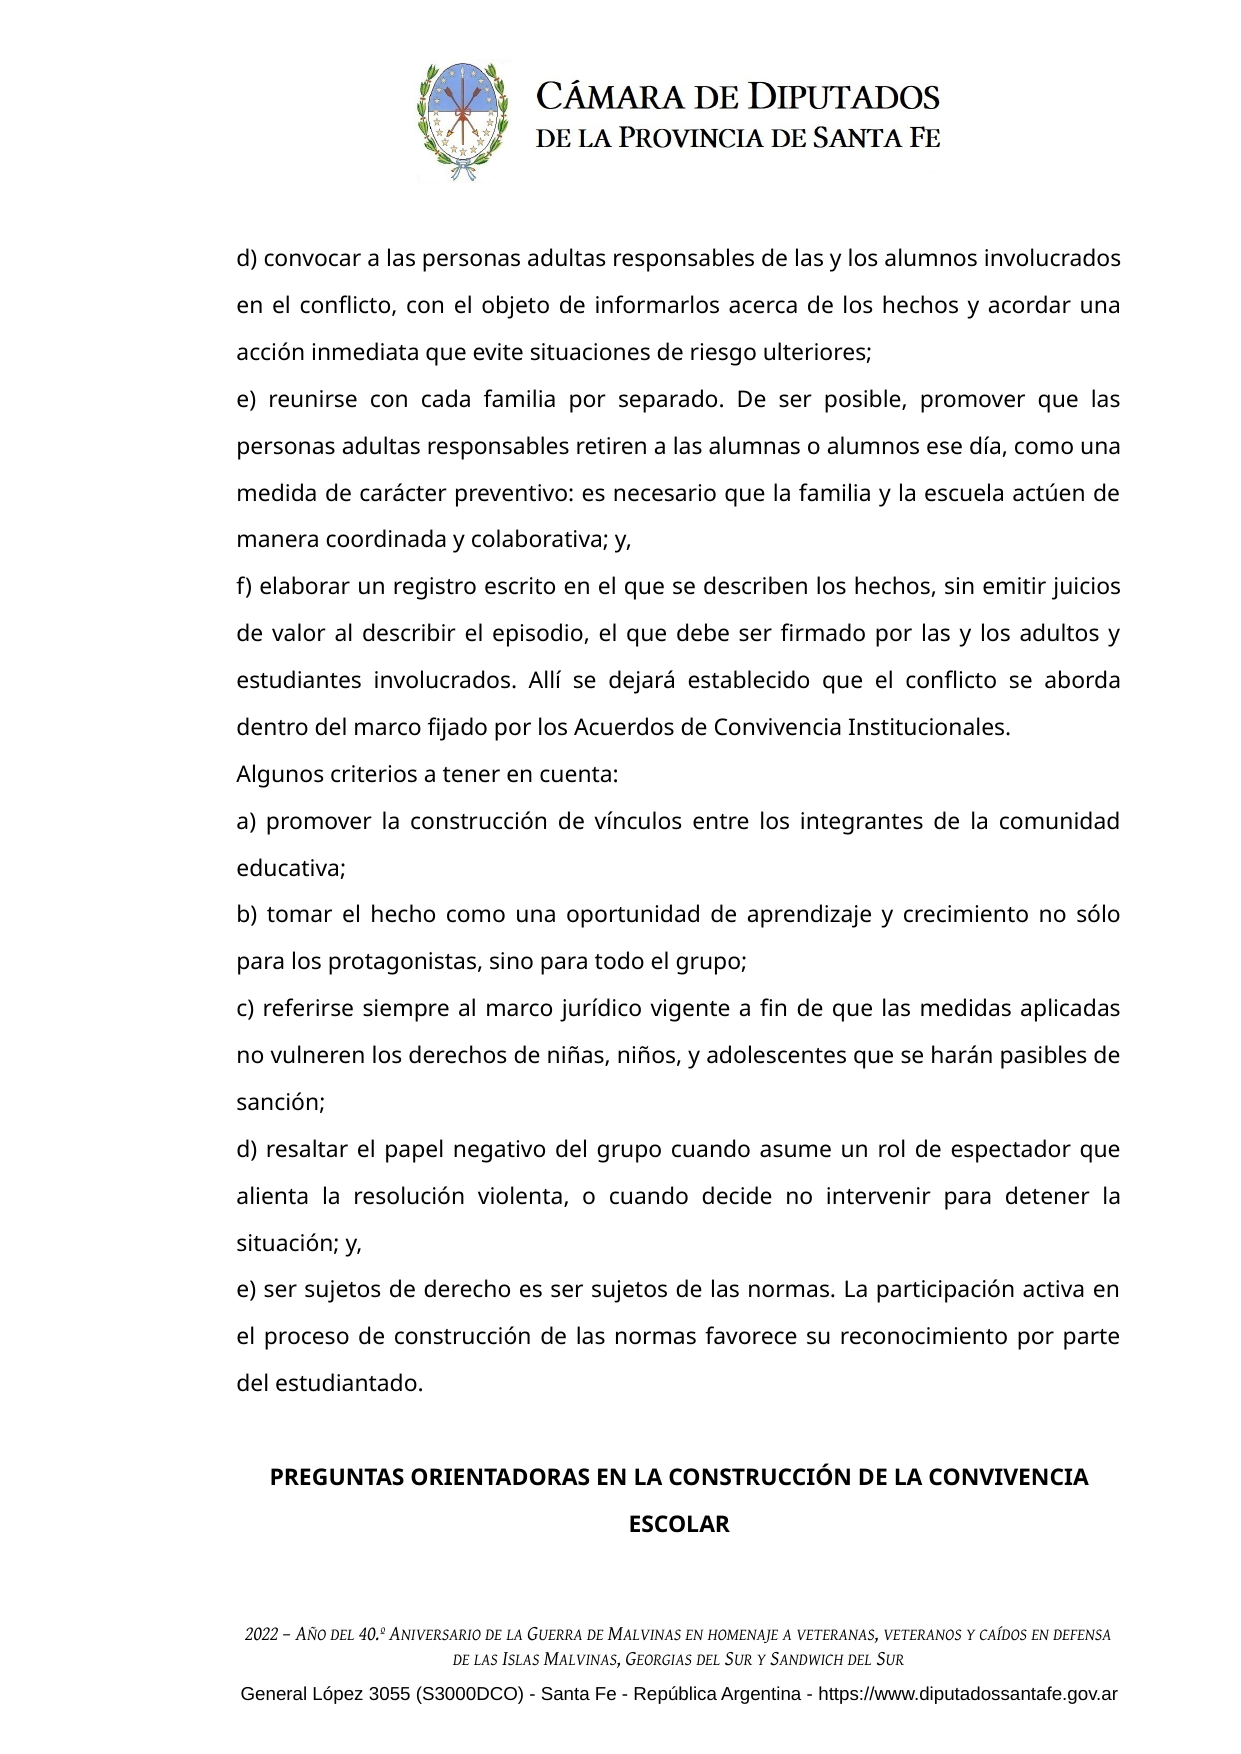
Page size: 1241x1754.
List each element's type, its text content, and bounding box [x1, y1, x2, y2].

text f) elaborar un registro escrito en el que se describen los hechos, sin emitir juicios de valor al describir el episodio, el que debe ser firmado por las y los adultos y estudiantes involucrados. Allí se dejará establecido que el conflicto se aborda dentro del marco fijado por los Acuerdos de Convivencia Institucionales. [236, 570, 1122, 742]
text e) reunirse con cada familia por separado. De ser posible, promover que las personas adultas responsables retiren a las alumnas o alumnos ese día, como una medida de carácter preventivo: es necesario que la familia y la escuela actúen de manera coordinada y colaborativa; y, [236, 383, 1122, 555]
text a) promover la construcción de vínculos entre los integrantes de la comunidad educativa; [236, 805, 1122, 883]
text PREGUNTAS ORIENTADORAS EN LA CONSTRUCCIÓN DE LA CONVIVENCIA ESCOLAR [236, 1461, 1122, 1539]
text Algunos criterios a tener en cuenta: [236, 758, 1122, 789]
picture [413, 59, 945, 183]
text d) resaltar el papel negativo del grupo cuando asume un rol de espectador que alienta la resolución violenta, o cuando decide no intervenir para detener la situación; y, [236, 1133, 1122, 1258]
text e) ser sujetos de derecho es ser sujetos de las normas. La participación activa en el proceso de construcción de las normas favorece su reconocimiento por parte del estudiantado. [236, 1273, 1122, 1398]
text d) convocar a las personas adultas responsables de las y los alumnos involucrados en el conflicto, con el objeto de informarlos acerca de los hechos y acordar una acción inmediata que evite situaciones de riesgo ulteriores; [236, 242, 1122, 367]
text c) referirse siempre al marco jurídico vigente a fin de que las medidas aplicadas no vulneren los derechos de niñas, niños, y adolescentes que se harán pasibles de sanción; [236, 992, 1122, 1117]
text b) tomar el hecho como una oportunidad de aprendizaje y crecimiento no sólo para los protagonistas, sino para todo el grupo; [236, 898, 1122, 977]
